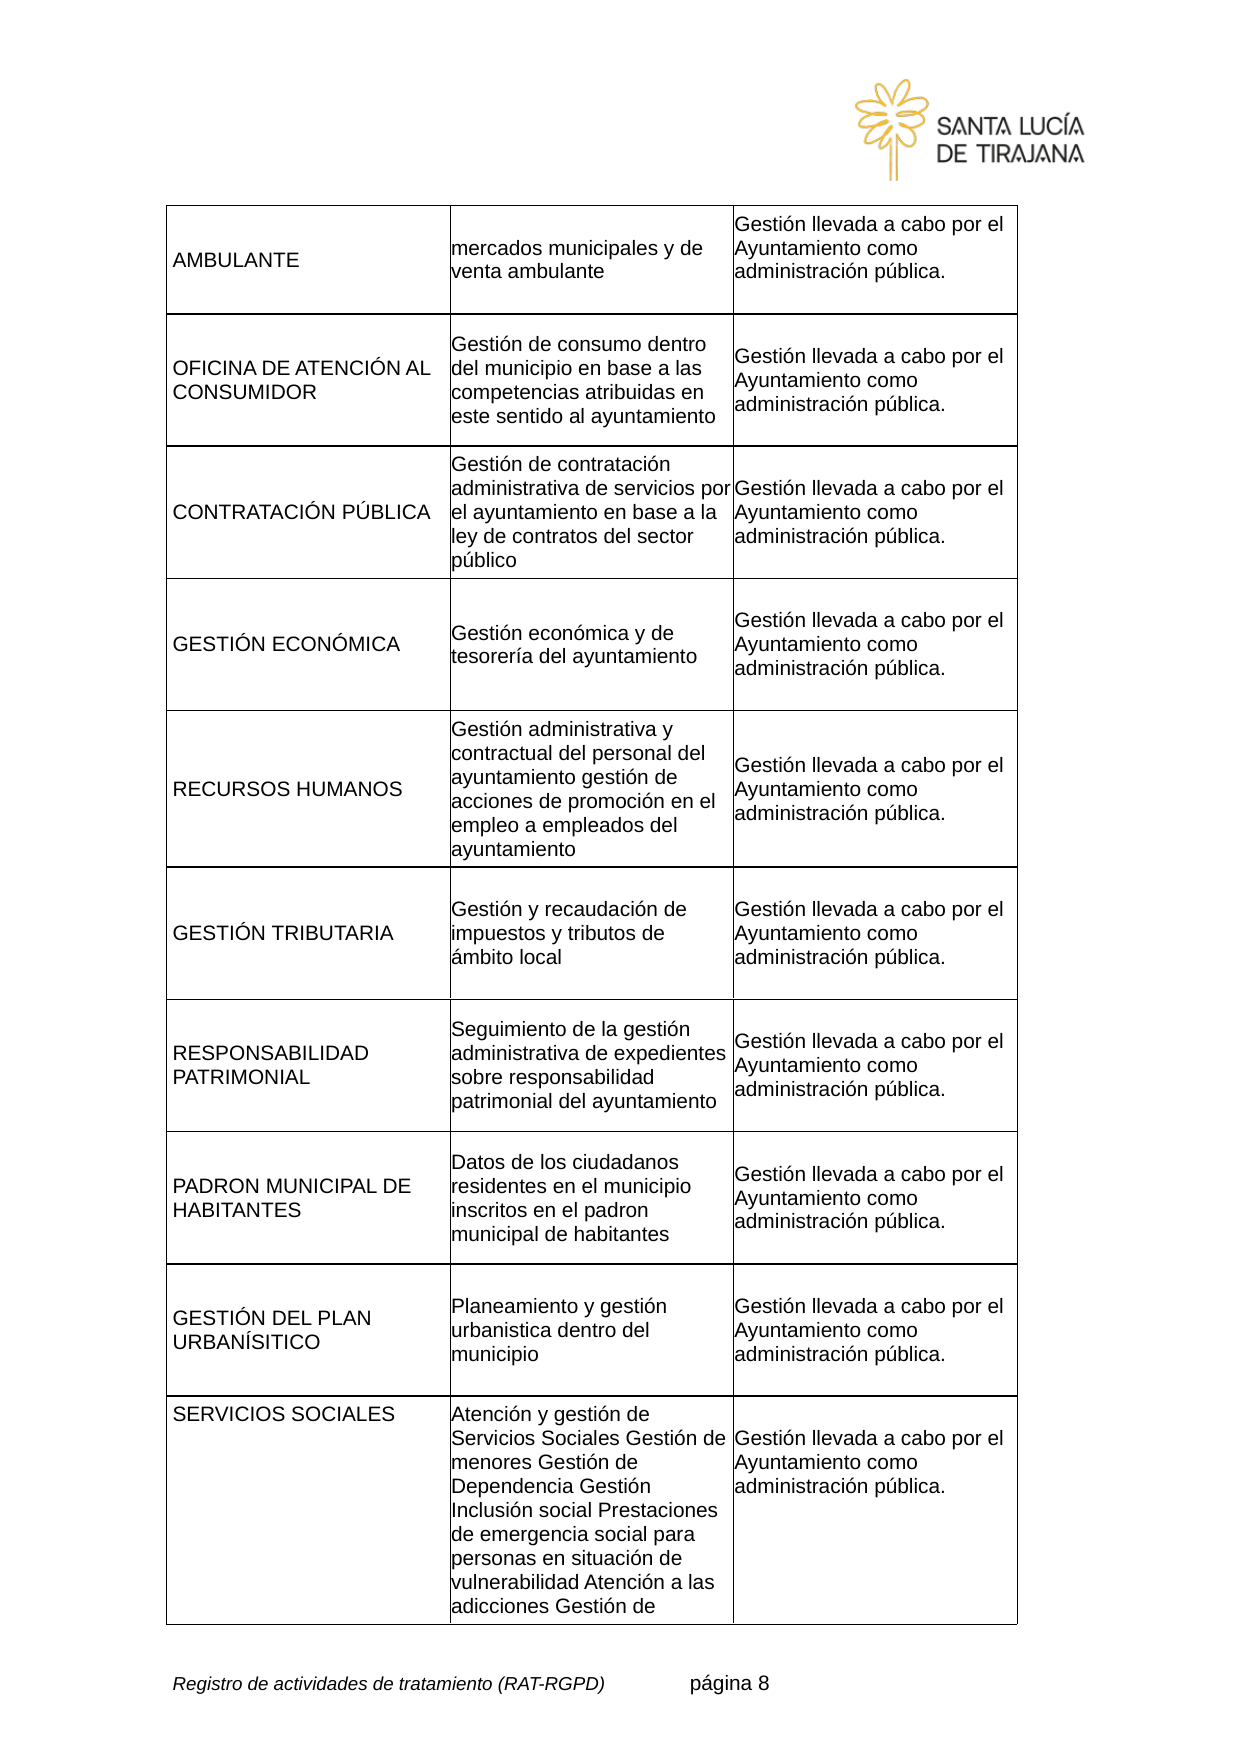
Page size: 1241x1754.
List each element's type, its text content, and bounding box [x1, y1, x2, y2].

table_header GESTIÓN DEL PLAN URBANÍSITICO [167, 1265, 450, 1395]
table_header Gestión y recaudación de impuestos y tributos de ámbito local [451, 868, 733, 998]
table_header mercados municipales y de venta ambulante [451, 206, 733, 313]
table_header GESTIÓN TRIBUTARIA [167, 868, 450, 998]
table_header Gestión llevada a cabo por el Ayuntamiento como administración pública. [734, 447, 1017, 578]
table_header Gestión llevada a cabo por el Ayuntamiento como administración pública. [734, 1132, 1017, 1263]
table_header PADRON MUNICIPAL DE HABITANTES [167, 1132, 450, 1263]
table_header Gestión económica y de tesorería del ayuntamiento [451, 579, 733, 710]
table_header Gestión llevada a cabo por el Ayuntamiento como administración pública. [734, 1265, 1017, 1395]
table_header Gestión llevada a cabo por el Ayuntamiento como administración pública. [734, 206, 1017, 313]
table_header SERVICIOS SOCIALES [167, 1397, 450, 1623]
table_header OFICINA DE ATENCIÓN AL CONSUMIDOR [167, 315, 450, 445]
table_header Planeamiento y gestión urbanistica dentro del municipio [451, 1265, 733, 1395]
picture [827, 75, 1100, 182]
table_header Gestión llevada a cabo por el Ayuntamiento como administración pública. [734, 1000, 1017, 1131]
table_header GESTIÓN ECONÓMICA [167, 579, 450, 710]
table_header Gestión llevada a cabo por el Ayuntamiento como administración pública. [734, 711, 1017, 866]
table_header Gestión de contratación administrativa de servicios por el ayuntamiento en base a la ley de contratos del sector público [451, 447, 733, 578]
table_header RECURSOS HUMANOS [167, 711, 450, 866]
table_header Gestión llevada a cabo por el Ayuntamiento como administración pública. [734, 579, 1017, 710]
table_header Gestión de consumo dentro del municipio en base a las competencias atribuidas en este sentido al ayuntamiento [451, 315, 733, 445]
table_header RESPONSABILIDAD PATRIMONIAL [167, 1000, 450, 1131]
table_header AMBULANTE [167, 206, 450, 313]
table_header Datos de los ciudadanos residentes en el municipio inscritos en el padron municipal de habitantes [451, 1132, 733, 1263]
table_header Gestión llevada a cabo por el Ayuntamiento como administración pública. [734, 1397, 1017, 1623]
table_header Gestión llevada a cabo por el Ayuntamiento como administración pública. [734, 868, 1017, 998]
table_header Gestión llevada a cabo por el Ayuntamiento como administración pública. [734, 315, 1017, 445]
table_header Atención y gestión de Servicios Sociales Gestión de menores Gestión de Dependencia Gestión Inclusión social Prestaciones de emergencia social para personas en situación de vulnerabilidad Atención a las adicciones Gestión de [451, 1397, 733, 1623]
table_header CONTRATACIÓN PÚBLICA [167, 447, 450, 578]
table_header Seguimiento de la gestión administrativa de expedientes sobre responsabilidad patrimonial del ayuntamiento [451, 1000, 733, 1131]
table_header Gestión administrativa y contractual del personal del ayuntamiento gestión de acciones de promoción en el empleo a empleados del ayuntamiento [451, 711, 733, 866]
